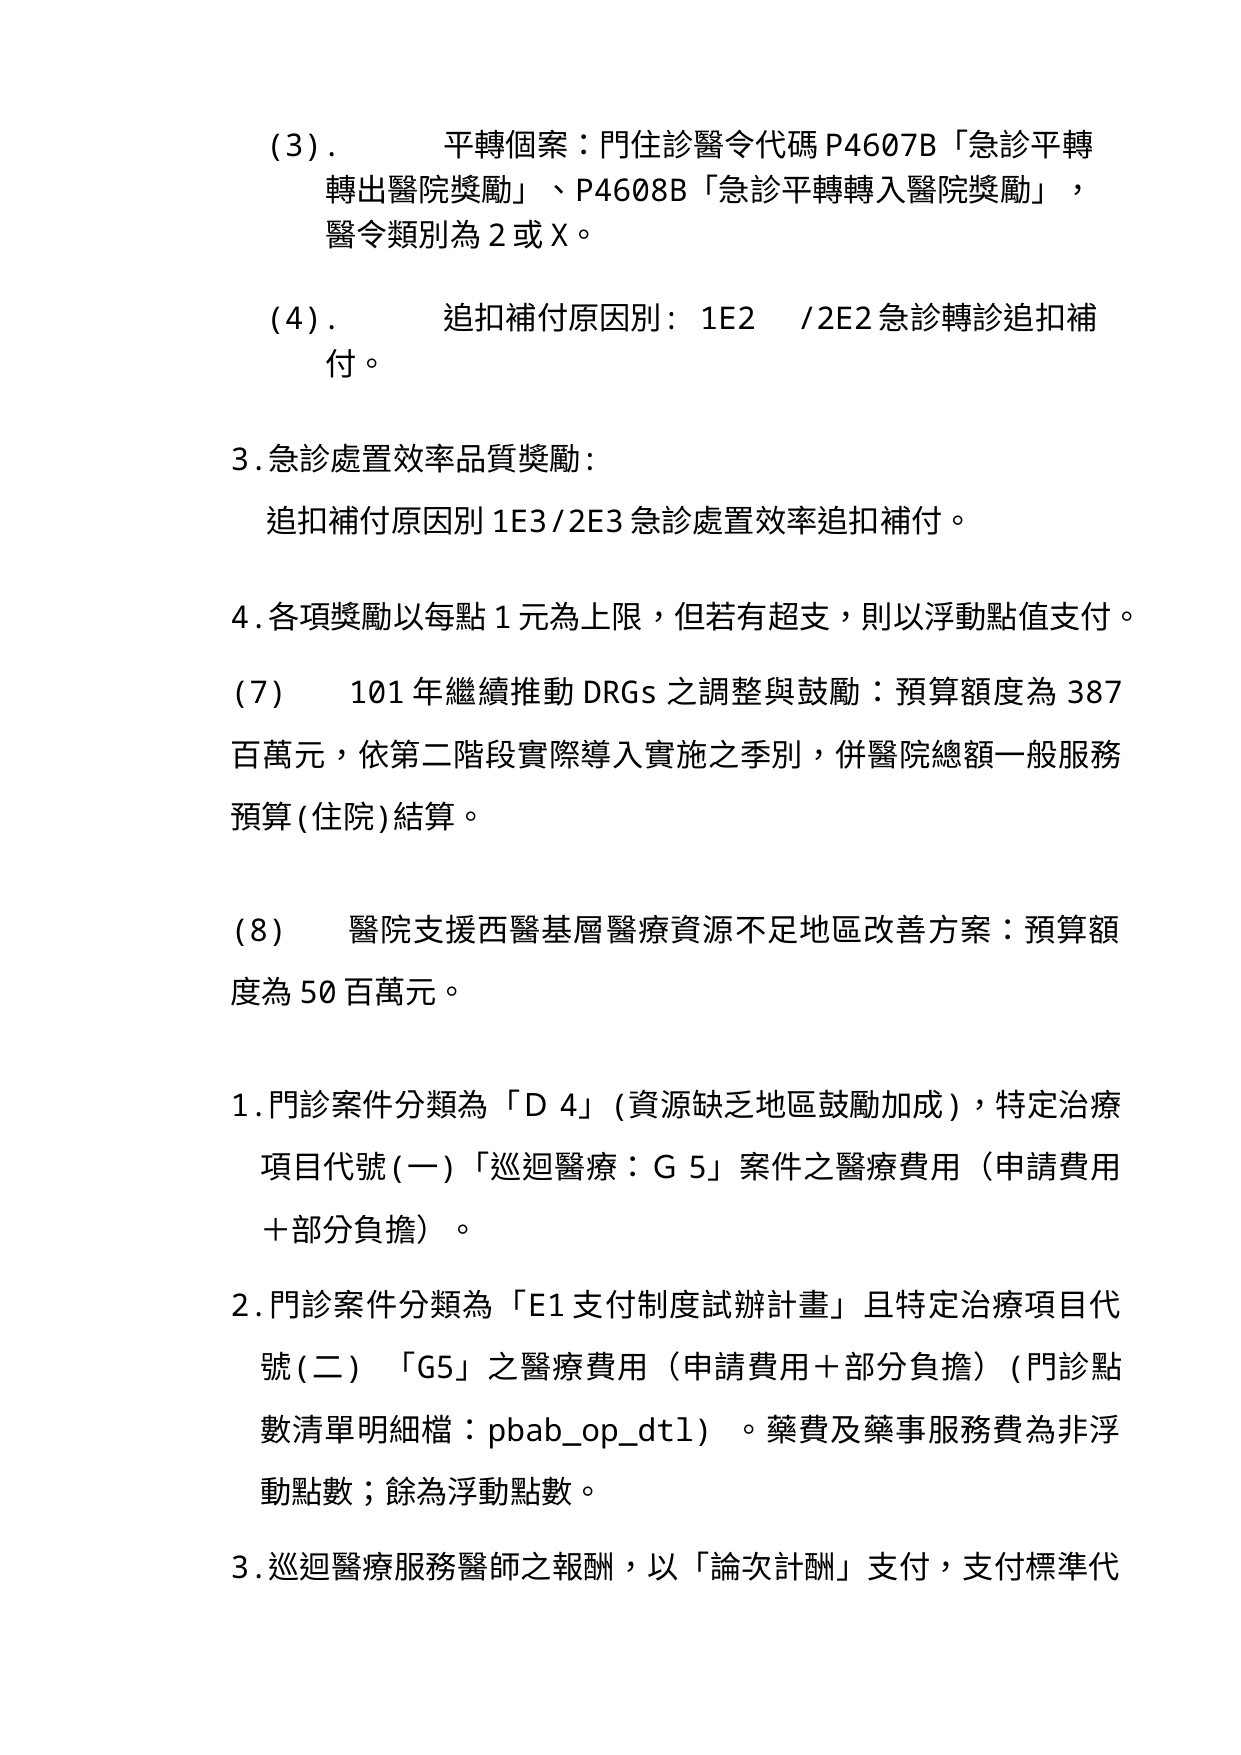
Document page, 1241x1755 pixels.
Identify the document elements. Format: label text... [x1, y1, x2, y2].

text 3.急診處置效率品質奬勵: [230, 415, 1122, 478]
text 3.巡迴醫療服務醫師之報酬，以「論次計酬」支付，支付標準代 [230, 1523, 1122, 1586]
list 平轉個案：門住診醫令代碼P4607B「急診平轉轉出醫院獎勵」、P4608B「急診平轉轉入醫院獎勵」，醫令類別為2或X。 [266, 120, 1122, 256]
list 101年繼續推動DRGs之調整與鼓勵：預算額度為387百萬元，依第二階段實際導入實施之季別，併醫院總額一般服務預算(住院)結算。 [230, 648, 1122, 836]
list 追扣補付原因別: 1E2 /2E2急診轉診追扣補付。 [266, 293, 1122, 384]
text 2.門診案件分類為「E1支付制度試辦計畫」且特定治療項目代號(二) 「G5」之醫療費用（申請費用＋部分負擔）(門診點數清單明細檔：pbab_op_dtl) 。藥費及藥事服務費為非浮動點數；餘為浮動點數。 [230, 1261, 1122, 1511]
text 4.各項獎勵以每點1元為上限，但若有超支，則以浮動點值支付。 [230, 573, 1122, 636]
text 1.門診案件分類為「Ｄ4」(資源缺乏地區鼓勵加成)，特定治療項目代號(一)「巡迴醫療：Ｇ5」案件之醫療費用（申請費用＋部分負擔）。 [230, 1061, 1122, 1248]
text 追扣補付原因別1E3 /2E3急診處置效率追扣補付。 [194, 497, 1122, 542]
list 醫院支援西醫基層醫療資源不足地區改善方案：預算額度為50百萬元。 [230, 886, 1122, 1011]
